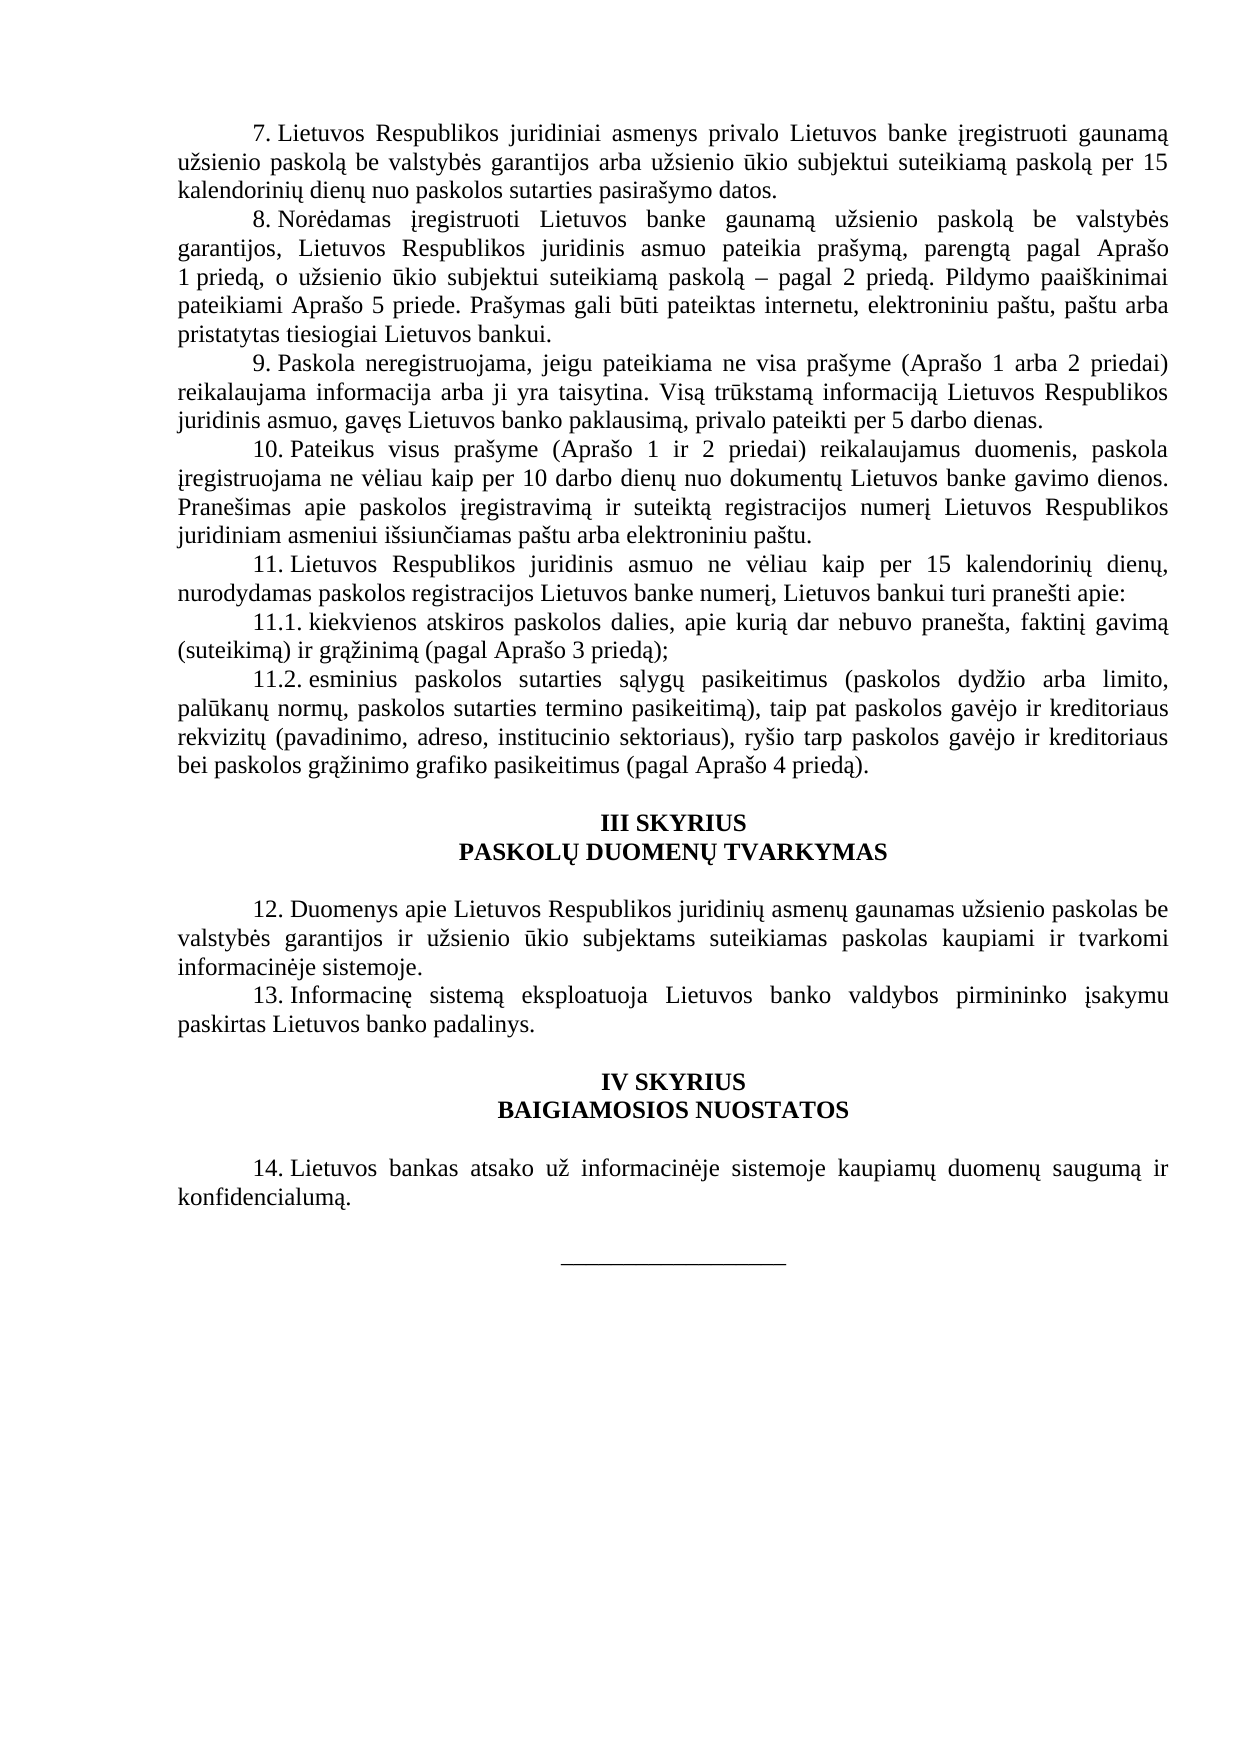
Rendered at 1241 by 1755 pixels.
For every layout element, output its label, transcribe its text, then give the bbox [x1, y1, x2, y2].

text 7. Lietuvos Respublikos juridiniai asmenys privalo Lietuvos banke įregistruoti gaunamą užsienio paskolą be valstybės garantijos arba užsienio ūkio subjektui suteikiamą paskolą per 15 kalendorinių dienų nuo paskolos sutarties pasirašymo datos. [177, 118, 1169, 204]
text 11. Lietuvos Respublikos juridinis asmuo ne vėliau kaip per 15 kalendorinių dienų, nurodydamas paskolos registracijos Lietuvos banke numerį, Lietuvos bankui turi pranešti apie: [177, 549, 1169, 607]
text BAIGIAMOSIOS NUOSTATOS [177, 1096, 1169, 1124]
text 11.1. kiekvienos atskiros paskolos dalies, apie kurią dar nebuvo pranešta, faktinį gavimą (suteikimą) ir grąžinimą (pagal Aprašo 3 priedą); [177, 607, 1169, 664]
text 10. Pateikus visus prašyme (Aprašo 1 ir 2 priedai) reikalaujamus duomenis, paskola įregistruojama ne vėliau kaip per 10 darbo dienų nuo dokumentų Lietuvos banke gavimo dienos. Pranešimas apie paskolos įregistravimą ir suteiktą registracijos numerį Lietuvos Respublikos juridiniam asmeniui išsiunčiamas paštu arba elektroniniu paštu. [177, 434, 1169, 549]
text III SKYRIUS [177, 808, 1169, 837]
text 12. Duomenys apie Lietuvos Respublikos juridinių asmenų gaunamas užsienio paskolas be valstybės garantijos ir užsienio ūkio subjektams suteikiamas paskolas kaupiami ir tvarkomi informacinėje sistemoje. [177, 894, 1169, 981]
text 11.2. esminius paskolos sutarties sąlygų pasikeitimus (paskolos dydžio arba limito, palūkanų normų, paskolos sutarties termino pasikeitimą), taip pat paskolos gavėjo ir kreditoriaus rekvizitų (pavadinimo, adreso, institucinio sektoriaus), ryšio tarp paskolos gavėjo ir kreditoriaus bei paskolos grąžinimo grafiko pasikeitimus (pagal Aprašo 4 priedą). [177, 664, 1169, 779]
text IV SKYRIUS [177, 1067, 1169, 1096]
text 9. Paskola neregistruojama, jeigu pateikiama ne visa prašyme (Aprašo 1 arba 2 priedai) reikalaujama informacija arba ji yra taisytina. Visą trūkstamą informaciją Lietuvos Respublikos juridinis asmuo, gavęs Lietuvos banko paklausimą, privalo pateikti per 5 darbo dienas. [177, 348, 1169, 434]
text PASKOLŲ duomenų TVARKYMAS [177, 837, 1169, 866]
text 13. Informacinę sistemą eksploatuoja Lietuvos banko valdybos pirmininko įsakymu paskirtas Lietuvos banko padalinys. [177, 981, 1169, 1038]
text __________________ [177, 1239, 1169, 1268]
text 14. Lietuvos bankas atsako už informacinėje sistemoje kaupiamų duomenų saugumą ir konfidencialumą. [177, 1153, 1169, 1211]
text 8. Norėdamas įregistruoti Lietuvos banke gaunamą užsienio paskolą be valstybės garantijos, Lietuvos Respublikos juridinis asmuo pateikia prašymą, parengtą pagal Aprašo 1 priedą, o užsienio ūkio subjektui suteikiamą paskolą – pagal 2 priedą. Pildymo paaiškinimai pateikiami Aprašo 5 priede. Prašymas gali būti pateiktas internetu, elektroniniu paštu, paštu arba pristatytas tiesiogiai Lietuvos bankui. [177, 204, 1169, 348]
